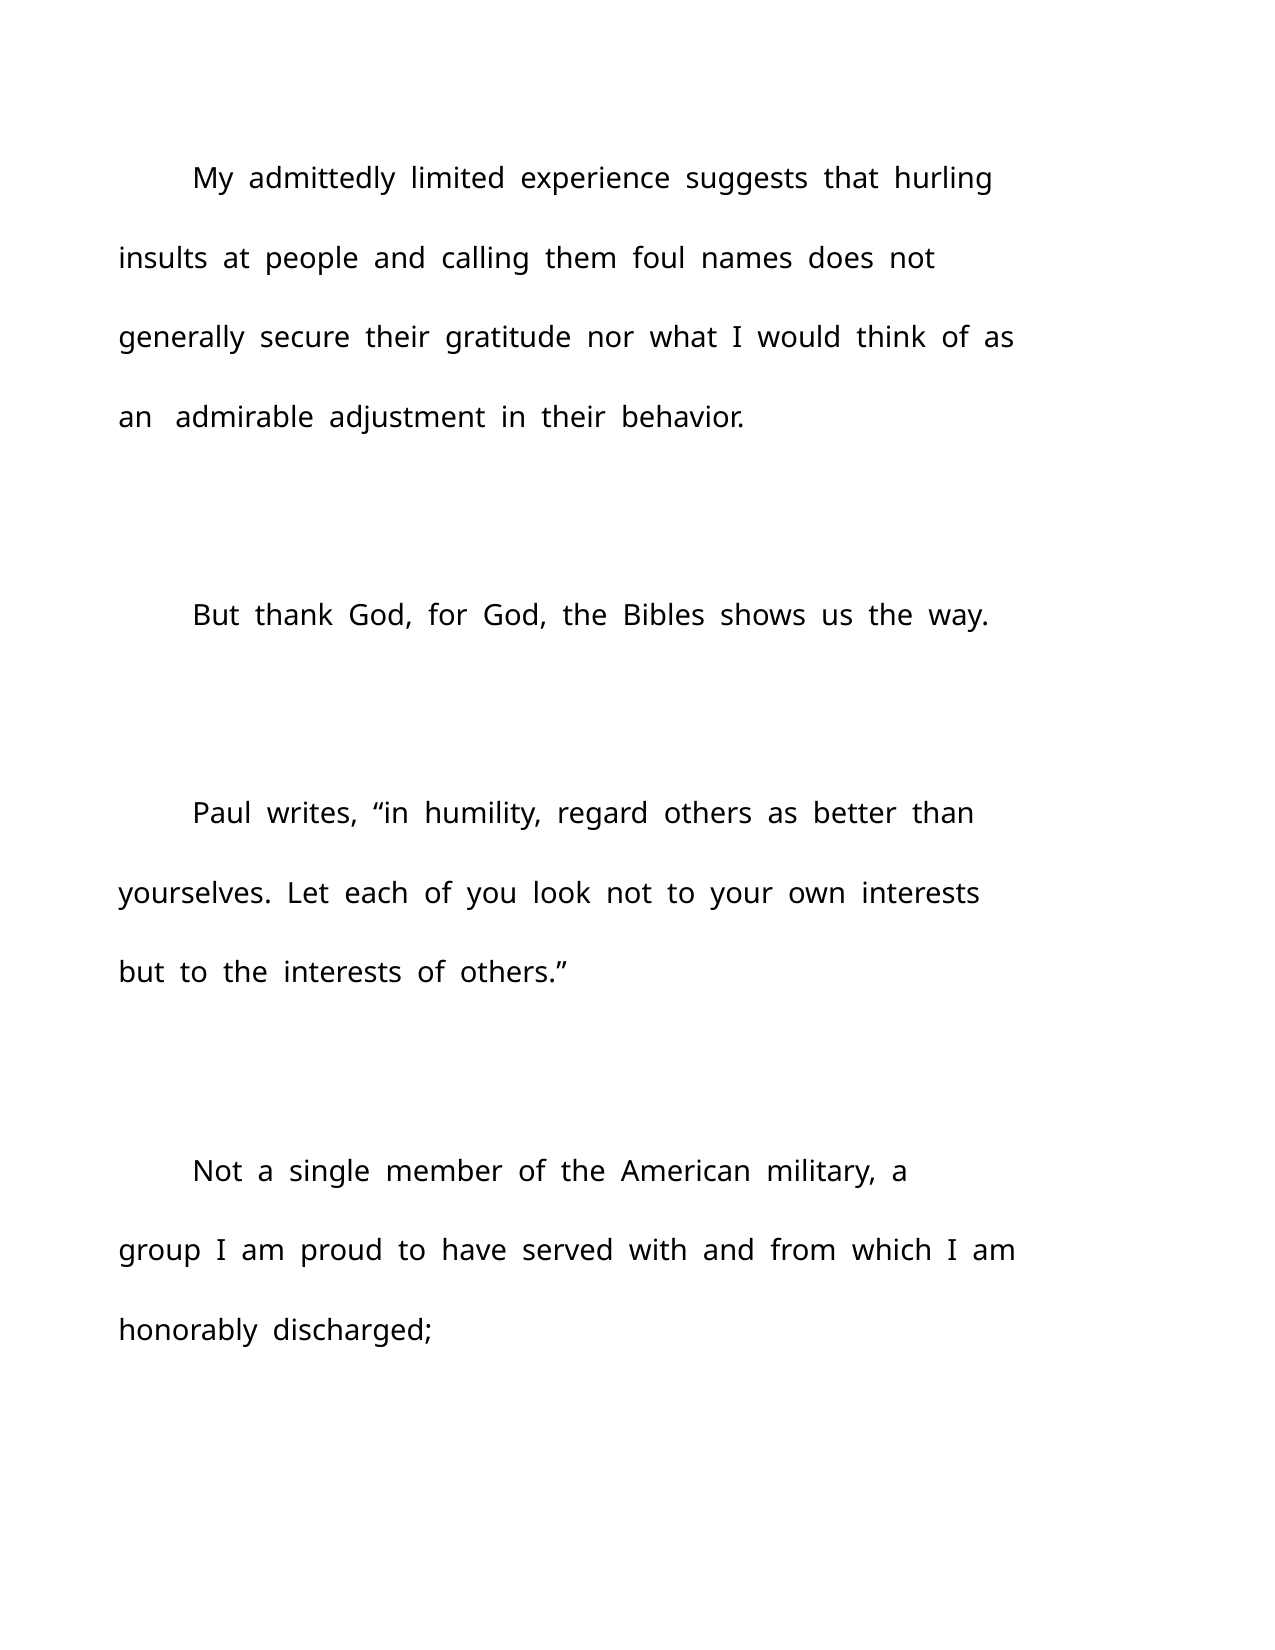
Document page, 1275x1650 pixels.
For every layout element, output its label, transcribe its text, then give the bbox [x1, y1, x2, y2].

text insults at people and calling them foul names does not [118, 237, 1157, 277]
text Paul writes, “in humility, regard others as better than [118, 793, 1157, 832]
text My admittedly limited experience suggests that hurling [118, 158, 1157, 197]
text group I am proud to have served with and from which I am [118, 1229, 1157, 1269]
text an admirable adjustment in their behavior. [118, 396, 1157, 436]
text But thank God, for God, the Bibles shows us the way. [118, 594, 1157, 634]
text yourselves. Let each of you look not to your own interests [118, 872, 1157, 912]
text Not a single member of the American military, a [118, 1150, 1157, 1190]
text honorably discharged; [118, 1309, 1157, 1348]
text but to the interests of others.” [118, 952, 1157, 991]
text generally secure their gratitude nor what I would think of as [118, 317, 1157, 356]
